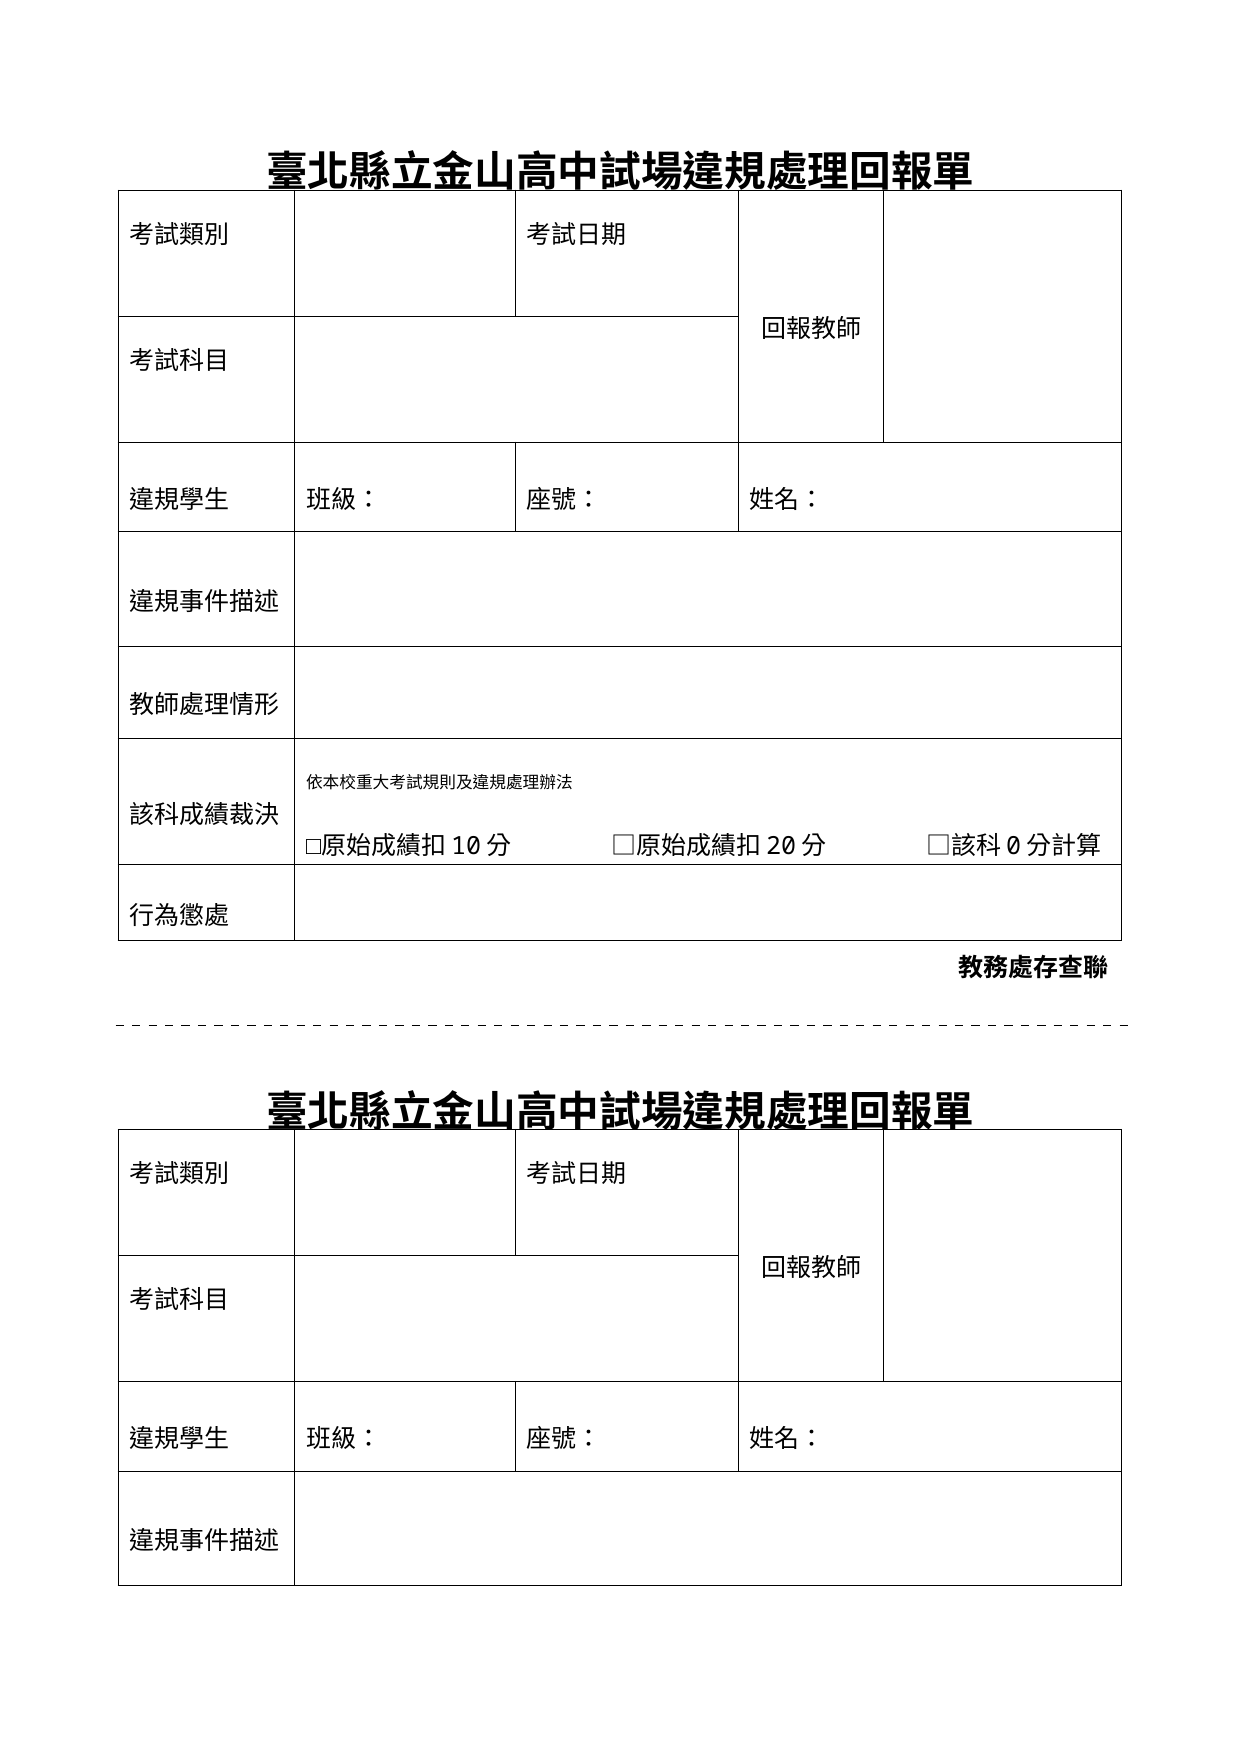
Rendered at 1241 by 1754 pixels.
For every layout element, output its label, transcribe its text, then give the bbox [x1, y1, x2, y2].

table_cell 違規學生 [119, 1382, 294, 1471]
table_header 考試日期 [516, 1130, 738, 1255]
table_cell [295, 865, 1121, 940]
table_header [884, 191, 1121, 442]
table_cell 姓名： [739, 1382, 1121, 1471]
text 臺北縣立金山高中試場違規處理回報單 [118, 1066, 1122, 1129]
table_cell 行為懲處 [119, 865, 294, 940]
table_cell 座號： [516, 1382, 738, 1471]
table_cell [295, 647, 1121, 738]
table_header 考試日期 [516, 191, 738, 316]
table_cell 班級： [295, 443, 515, 531]
table_cell 依本校重大考試規則及違規處理辦法 □原始成績扣10分 □原始成績扣20分 □該科0分計算 [295, 739, 1121, 864]
table_header [884, 1130, 1121, 1381]
table_header 考試類別 [119, 191, 294, 316]
table_cell 座號： [516, 443, 738, 531]
table_cell [295, 1256, 738, 1381]
table_header [295, 191, 515, 316]
table_cell 姓名： [739, 443, 1121, 531]
table_cell 違規事件描述 [119, 532, 294, 646]
table_header [295, 1130, 515, 1255]
table_cell 班級： [295, 1382, 515, 1471]
table_cell 教師處理情形 [119, 647, 294, 738]
text 教務處存查聯 [958, 948, 1108, 984]
table_header 回報教師 [739, 191, 883, 442]
table_cell 違規事件描述 [119, 1472, 294, 1585]
table_cell 考試科目 [119, 1256, 294, 1381]
table_cell 考試科目 [119, 317, 294, 442]
table_cell [295, 1472, 1121, 1585]
text 臺北縣立金山高中試場違規處理回報單 [118, 127, 1122, 189]
table_cell [295, 532, 1121, 646]
table_cell 違規學生 [119, 443, 294, 531]
table_cell 該科成績裁決 [119, 739, 294, 864]
table_cell [295, 317, 738, 442]
table_header 考試類別 [119, 1130, 294, 1255]
table_header 回報教師 [739, 1130, 883, 1381]
